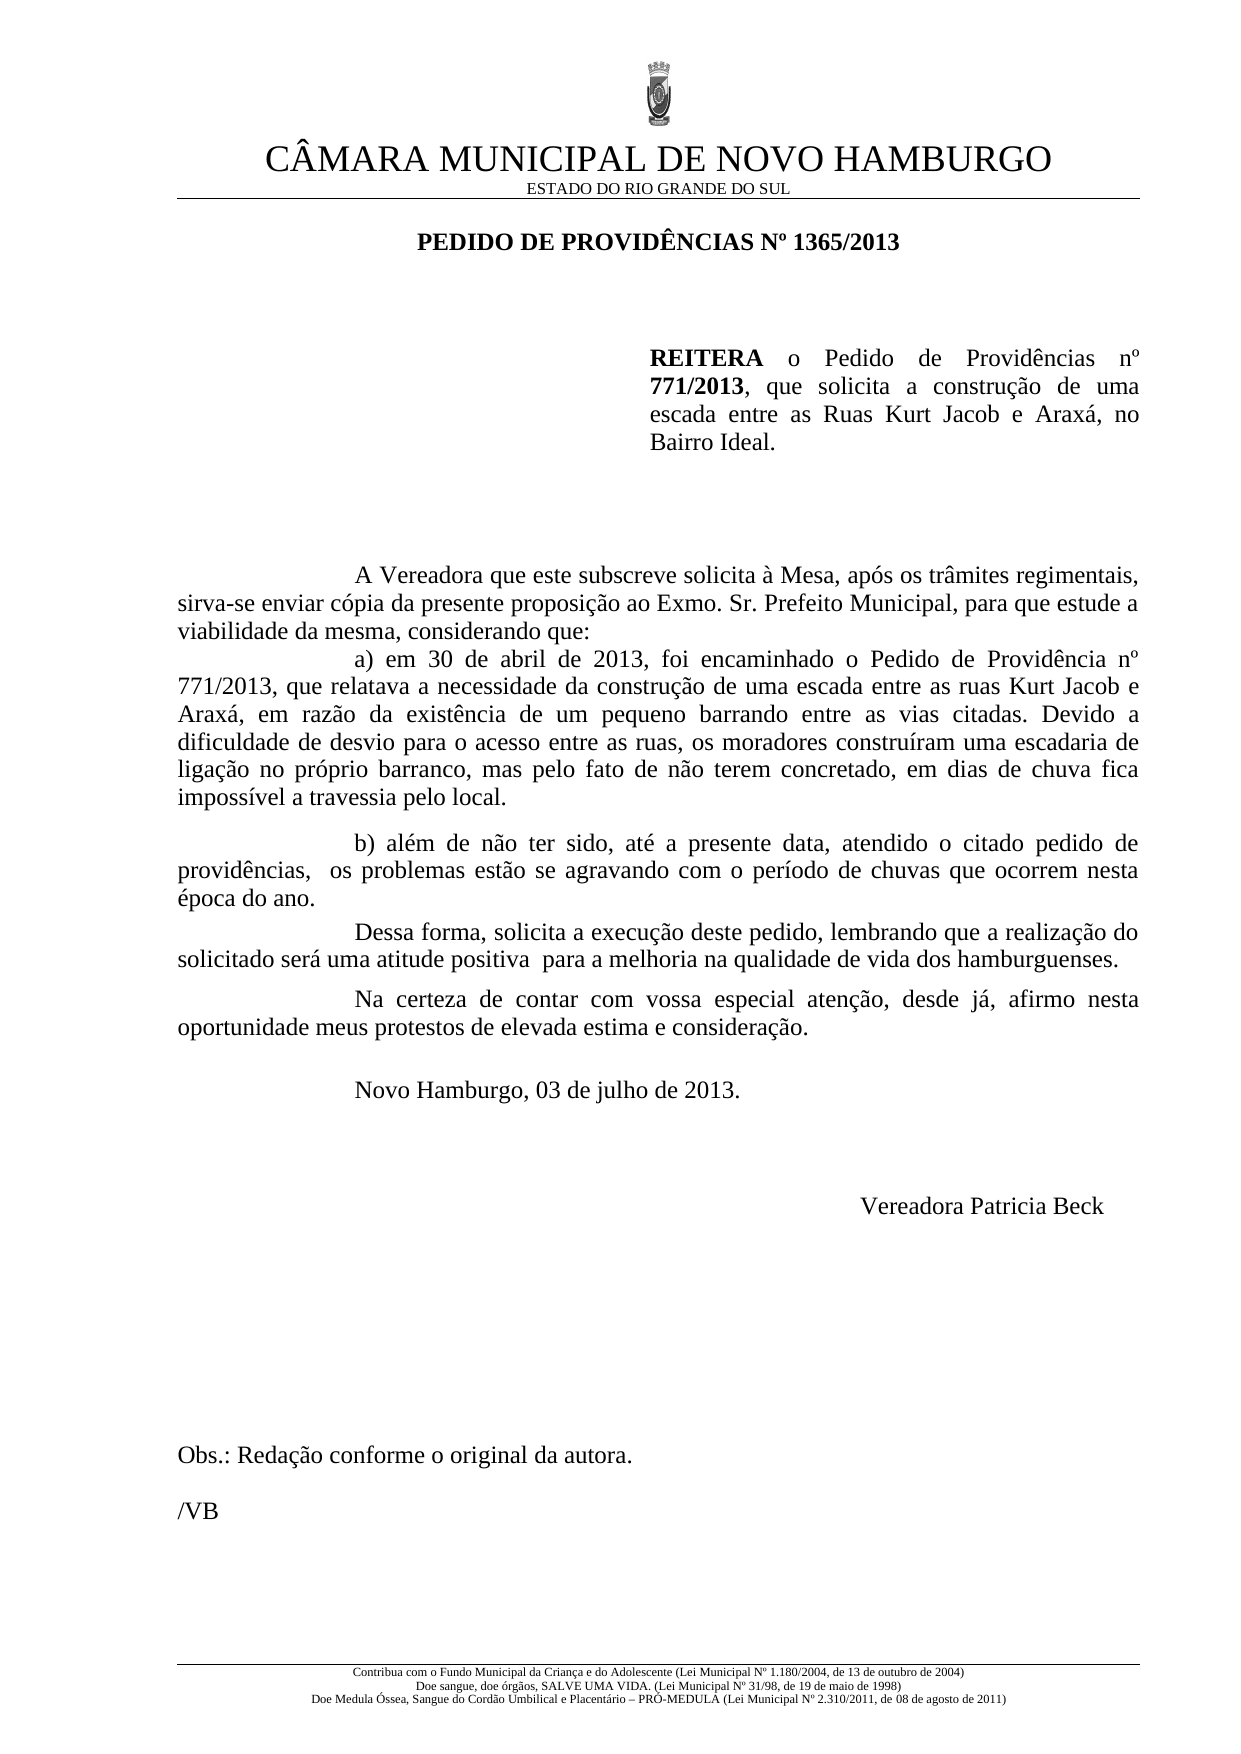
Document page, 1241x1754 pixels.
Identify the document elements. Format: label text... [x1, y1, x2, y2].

text a) em 30 de abril de 2013, foi encaminhado o Pedido de Providência nº 771/2013, que relatava a necessidade da construção de uma escada entre as ruas Kurt Jacob e Araxá, em razão da existência de um pequeno barrando entre as vias citadas. Devido a dificuldade de desvio para o acesso entre as ruas, os moradores construíram uma escadaria de ligação no próprio barranco, mas pelo fato de não terem concretado, em dias de chuva fica impossível a travessia pelo local. [177, 645, 1140, 811]
text Novo Hamburgo, 03 de julho de 2013. [177, 1076, 1140, 1104]
text Na certeza de contar com vossa especial atenção, desde já, afirmo nesta oportunidade meus protestos de elevada estima e consideração. [177, 985, 1140, 1041]
text Obs.: Redação conforme o original da autora. [177, 1442, 1140, 1469]
text A Vereadora que este subscreve solicita à Mesa, após os trâmites regimentais, sirva-se enviar cópia da presente proposição ao Exmo. Sr. Prefeito Municipal, para que estude a viabilidade da mesma, considerando que: [177, 562, 1140, 645]
text b) além de não ter sido, até a presente data, atendido o citado pedido de providências, os problemas estão se agravando com o período de chuvas que ocorrem nesta época do ano. [177, 829, 1140, 912]
text /VB [177, 1497, 1140, 1525]
text REITERA o Pedido de Providências nº 771/2013, que solicita a construção de uma escada entre as Ruas Kurt Jacob e Araxá, no Bairro Ideal. [649, 344, 1140, 455]
text Dessa forma, solicita a execução deste pedido, lembrando que a realização do solicitado será uma atitude positiva para a melhoria na qualidade de vida dos hamburguenses. [177, 918, 1140, 973]
text PEDIDO DE PROVIDÊNCIAS Nº 1365/2013 [177, 228, 1140, 256]
text Vereadora Patricia Beck [768, 1192, 1140, 1220]
